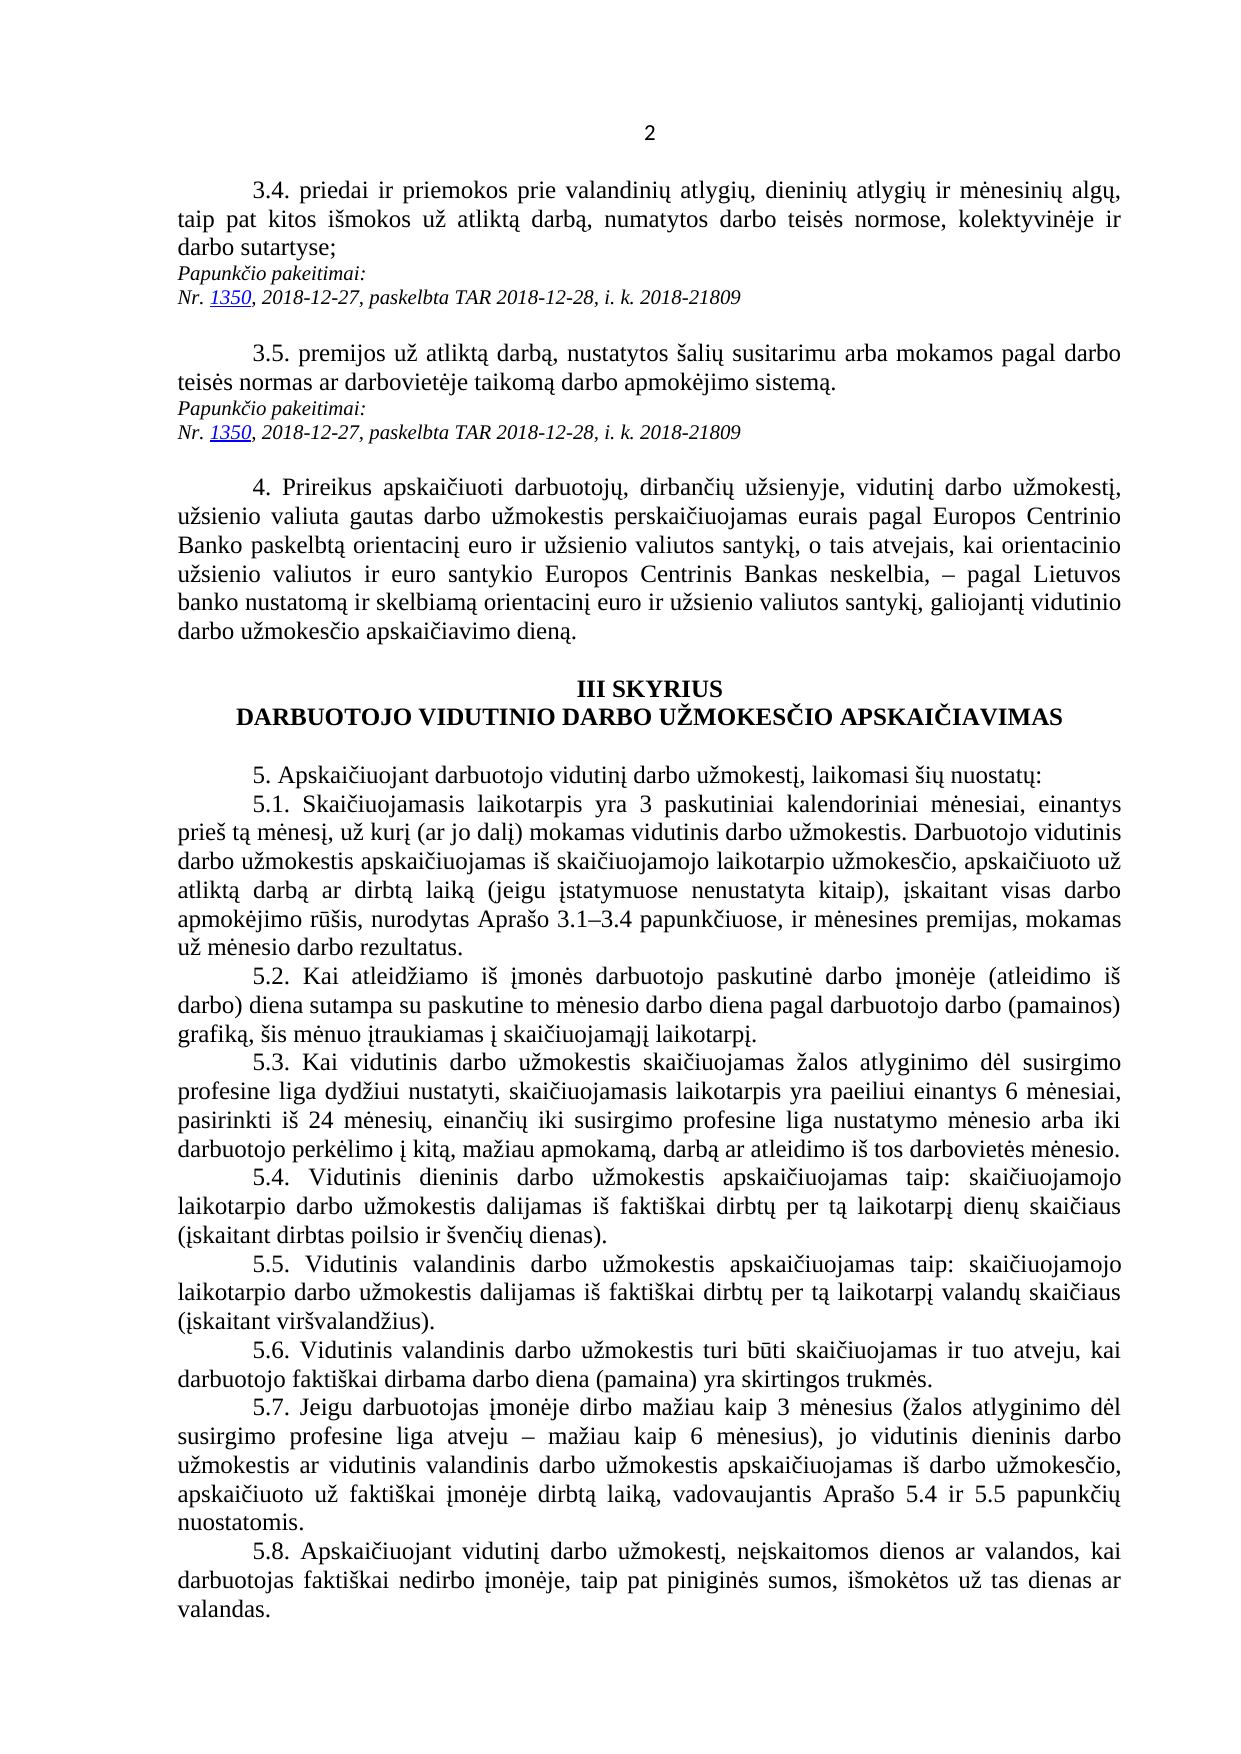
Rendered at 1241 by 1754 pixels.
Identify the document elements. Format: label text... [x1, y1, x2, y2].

text 5.1. Skaičiuojamasis laikotarpis yra 3 paskutiniai kalendoriniai mėnesiai, einantys prieš tą mėnesį, už kurį (ar jo dalį) mokamas vidutinis darbo užmokestis. Darbuotojo vidutinis darbo užmokestis apskaičiuojamas iš skaičiuojamojo laikotarpio užmokesčio, apskaičiuoto už atliktą darbą ar dirbtą laiką (jeigu įstatymuose nenustatyta kitaip), įskaitant visas darbo apmokėjimo rūšis, nurodytas Aprašo 3.1–3.4 papunkčiuose, ir mėnesines premijas, mokamas už mėnesio darbo rezultatus. [177, 789, 1122, 961]
text 5.8. Apskaičiuojant vidutinį darbo užmokestį, neįskaitomos dienos ar valandos, kai darbuotojas faktiškai nedirbo įmonėje, taip pat piniginės sumos, išmokėtos už tas dienas ar valandas. [177, 1536, 1122, 1622]
text 3.4. priedai ir priemokos prie valandinių atlygių, dieninių atlygių ir mėnesinių algų, taip pat kitos išmokos už atliktą darbą, numatytos darbo teisės normose, kolektyvinėje ir darbo sutartyse; [177, 175, 1122, 261]
text Papunkčio pakeitimai: [177, 396, 1122, 419]
text 3.5. premijos už atliktą darbą, nustatytos šalių susitarimu arba mokamos pagal darbo teisės normas ar darbovietėje taikomą darbo apmokėjimo sistemą. [177, 338, 1122, 396]
text Nr. 1350, 2018-12-27, paskelbta TAR 2018-12-28, i. k. 2018-21809 [177, 285, 1122, 309]
text 5.5. Vidutinis valandinis darbo užmokestis apskaičiuojamas taip: skaičiuojamojo laikotarpio darbo užmokestis dalijamas iš faktiškai dirbtų per tą laikotarpį valandų skaičiaus (įskaitant viršvalandžius). [177, 1249, 1122, 1335]
text 4. Prireikus apskaičiuoti darbuotojų, dirbančių užsienyje, vidutinį darbo užmokestį, užsienio valiuta gautas darbo užmokestis perskaičiuojamas eurais pagal Europos Centrinio Banko paskelbtą orientacinį euro ir užsienio valiutos santykį, o tais atvejais, kai orientacinio užsienio valiutos ir euro santykio Europos Centrinis Bankas neskelbia, – pagal Lietuvos banko nustatomą ir skelbiamą orientacinį euro ir užsienio valiutos santykį, galiojantį vidutinio darbo užmokesčio apskaičiavimo dieną. [177, 472, 1122, 645]
text III SKYRIUS [177, 674, 1122, 702]
text 5.3. Kai vidutinis darbo užmokestis skaičiuojamas žalos atlyginimo dėl susirgimo profesine liga dydžiui nustatyti, skaičiuojamasis laikotarpis yra paeiliui einantys 6 mėnesiai, pasirinkti iš 24 mėnesių, einančių iki susirgimo profesine liga nustatymo mėnesio arba iki darbuotojo perkėlimo į kitą, mažiau apmokamą, darbą ar atleidimo iš tos darbovietės mėnesio. [177, 1047, 1122, 1162]
text 5.4. Vidutinis dieninis darbo užmokestis apskaičiuojamas taip: skaičiuojamojo laikotarpio darbo užmokestis dalijamas iš faktiškai dirbtų per tą laikotarpį dienų skaičiaus (įskaitant dirbtas poilsio ir švenčių dienas). [177, 1162, 1122, 1249]
text 5. Apskaičiuojant darbuotojo vidutinį darbo užmokestį, laikomasi šių nuostatų: [177, 760, 1122, 789]
text Papunkčio pakeitimai: [177, 261, 1122, 285]
text 5.2. Kai atleidžiamo iš įmonės darbuotojo paskutinė darbo įmonėje (atleidimo iš darbo) diena sutampa su paskutine to mėnesio darbo diena pagal darbuotojo darbo (pamainos) grafiką, šis mėnuo įtraukiamas į skaičiuojamąjį laikotarpį. [177, 961, 1122, 1047]
text DARBUOTOJO VIDUTINIO DARBO UŽMOKESČIO APSKAIČIAVIMAS [177, 702, 1122, 731]
text 5.7. Jeigu darbuotojas įmonėje dirbo mažiau kaip 3 mėnesius (žalos atlyginimo dėl susirgimo profesine liga atveju – mažiau kaip 6 mėnesius), jo vidutinis dieninis darbo užmokestis ar vidutinis valandinis darbo užmokestis apskaičiuojamas iš darbo užmokesčio, apskaičiuoto už faktiškai įmonėje dirbtą laiką, vadovaujantis Aprašo 5.4 ir 5.5 papunkčių nuostatomis. [177, 1392, 1122, 1536]
text 5.6. Vidutinis valandinis darbo užmokestis turi būti skaičiuojamas ir tuo atveju, kai darbuotojo faktiškai dirbama darbo diena (pamaina) yra skirtingos trukmės. [177, 1335, 1122, 1392]
text Nr. 1350, 2018-12-27, paskelbta TAR 2018-12-28, i. k. 2018-21809 [177, 419, 1122, 444]
